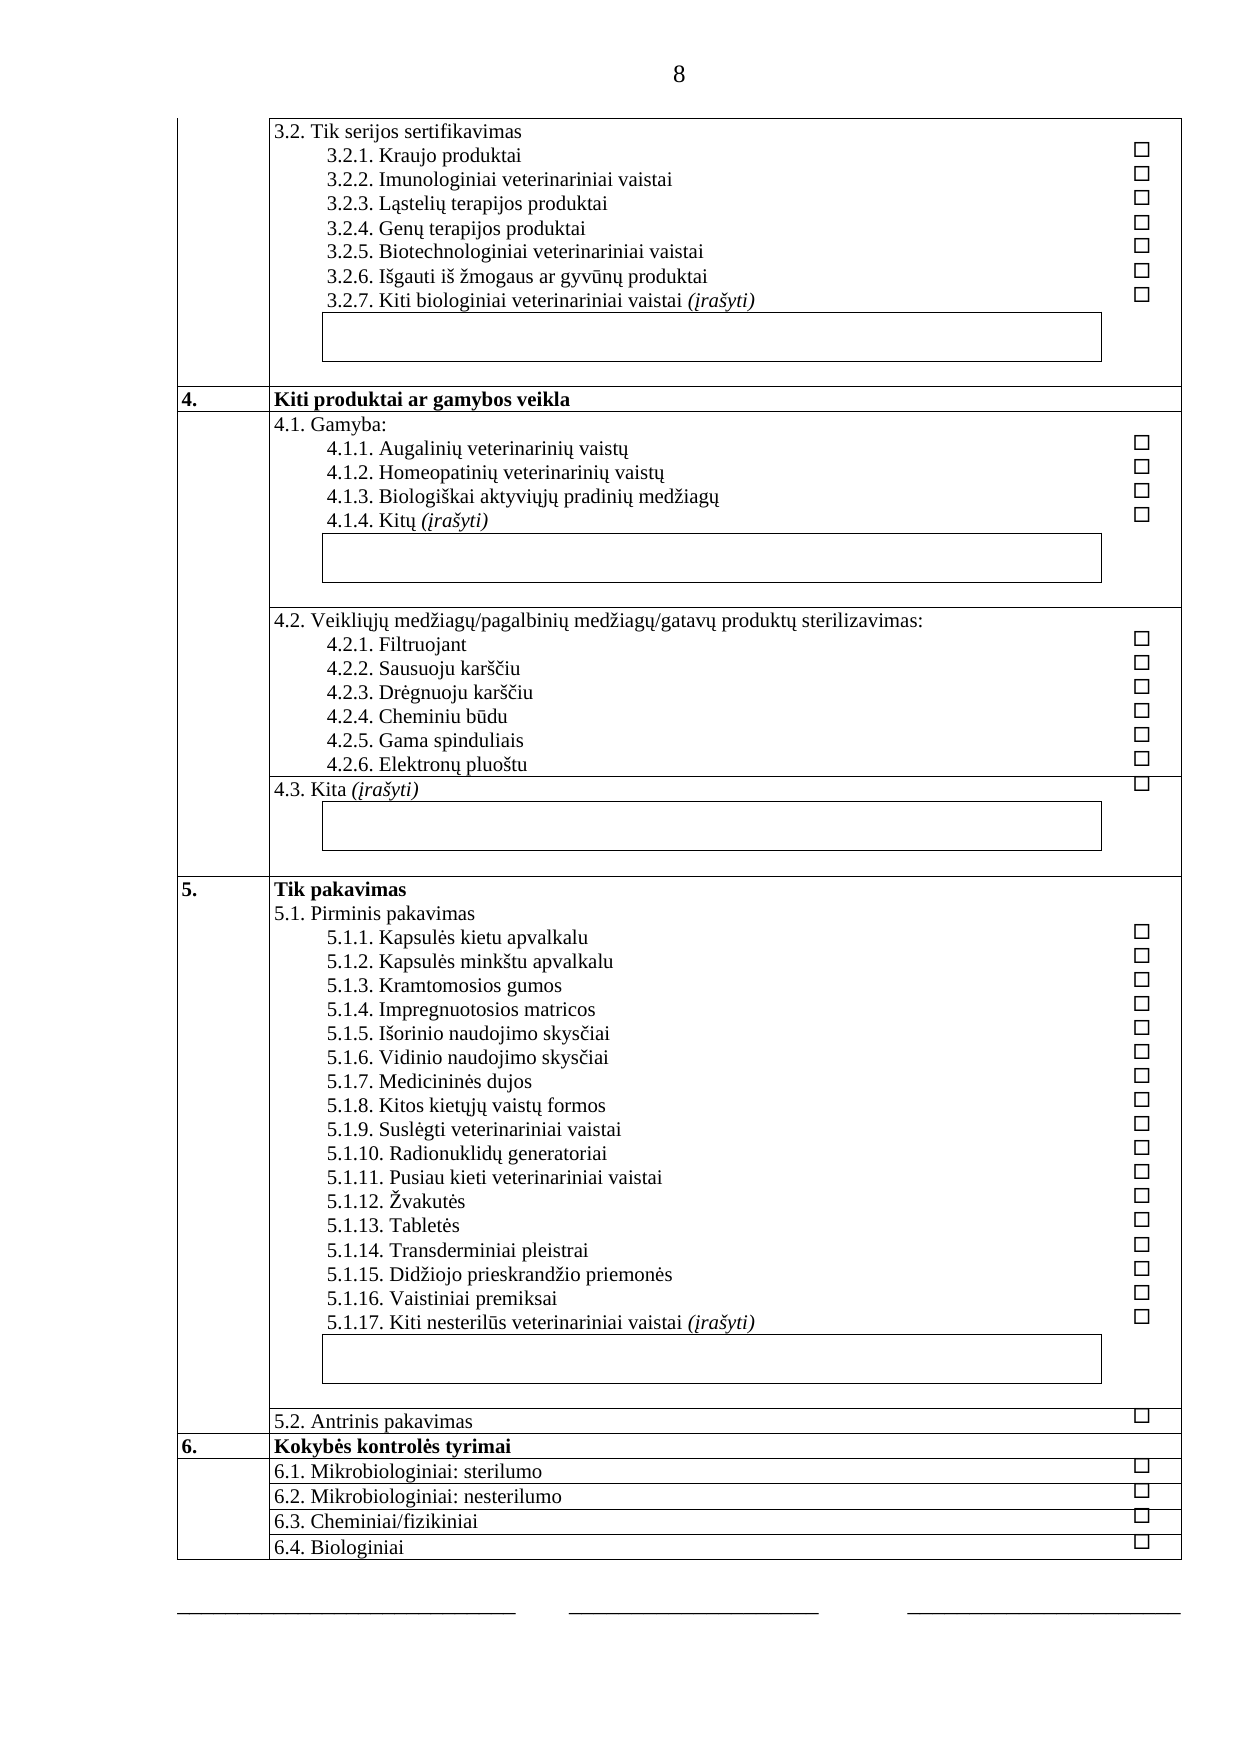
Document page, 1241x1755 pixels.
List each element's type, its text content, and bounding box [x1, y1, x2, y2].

table_cell [318, 704, 322, 728]
table_cell [270, 312, 322, 361]
table_cell [178, 118, 269, 143]
table_cell [178, 361, 269, 386]
table_cell [318, 1189, 322, 1213]
table_cell  [1102, 191, 1181, 215]
table_cell  [1102, 632, 1181, 656]
table_cell [270, 1214, 274, 1237]
table_cell [318, 949, 322, 973]
table_cell [270, 1141, 274, 1165]
table_cell [318, 1286, 322, 1310]
table_cell  [1102, 1165, 1181, 1189]
table_cell  [1102, 973, 1181, 997]
table_cell  [1102, 1093, 1181, 1117]
table_cell [318, 680, 322, 704]
table_cell [178, 801, 269, 850]
table_cell [270, 508, 274, 532]
table_cell [318, 728, 322, 752]
table_cell  [1102, 143, 1181, 167]
table_cell [1098, 851, 1102, 876]
table_cell [270, 240, 274, 263]
table_cell [318, 1310, 322, 1334]
table_cell [1102, 361, 1181, 386]
table_cell [178, 1509, 269, 1533]
table_cell [178, 607, 269, 632]
table_cell [270, 801, 322, 850]
table_cell [318, 1165, 322, 1189]
table_cell  [1102, 1286, 1181, 1310]
table_cell [270, 752, 274, 776]
table_cell [1177, 901, 1181, 925]
table_cell [270, 1165, 274, 1189]
table_cell  [1102, 484, 1181, 508]
table_cell [318, 752, 322, 776]
table_cell [1102, 119, 1181, 143]
table_cell [318, 1262, 322, 1286]
table_cell [318, 1021, 322, 1045]
table_cell  [1102, 508, 1181, 532]
table_cell  [1102, 240, 1181, 263]
table_cell [270, 143, 274, 167]
table_cell [1098, 583, 1102, 607]
table_cell [270, 949, 274, 973]
table_cell [270, 582, 322, 607]
table_cell [270, 1286, 274, 1310]
table_cell [270, 1045, 274, 1069]
table_cell [270, 656, 274, 680]
table_cell [318, 1045, 322, 1069]
table_cell  [1102, 460, 1181, 484]
table_cell [270, 1262, 274, 1286]
table_cell  [1102, 752, 1181, 776]
table_cell [1102, 412, 1181, 436]
table_cell  [1102, 1409, 1181, 1433]
table_cell  [1102, 1189, 1181, 1213]
table_cell [318, 288, 322, 312]
table_cell  [1102, 1117, 1181, 1141]
table_cell  [1102, 288, 1181, 312]
table_cell [270, 460, 274, 484]
table_cell  [1102, 1238, 1181, 1262]
table_cell  [1102, 680, 1181, 704]
table_cell [270, 1069, 274, 1093]
table_cell  [1102, 1262, 1181, 1286]
table_cell 5.1.17. Kiti nesterilūs veterinariniai vaistai (įrašyti) [323, 1310, 1102, 1334]
table_cell [270, 533, 322, 582]
table_cell  [1102, 949, 1181, 973]
table_cell [270, 436, 274, 460]
table_cell [270, 728, 274, 752]
table_cell [270, 997, 274, 1021]
table_cell  [1102, 167, 1181, 191]
table_cell [270, 1334, 322, 1383]
table_cell [318, 215, 322, 239]
table_cell [1102, 901, 1106, 925]
table_cell [1102, 801, 1181, 850]
table_cell [178, 312, 269, 361]
table_cell [270, 191, 274, 215]
table_cell [270, 361, 322, 386]
table_cell [323, 1384, 327, 1408]
table_cell [178, 1334, 269, 1383]
table_cell [323, 1335, 327, 1383]
table_cell  [1102, 1214, 1181, 1237]
table_cell [323, 851, 327, 876]
table_cell [318, 1069, 322, 1093]
table_cell [318, 264, 322, 288]
table_cell [318, 167, 322, 191]
table_cell  [1102, 1459, 1181, 1483]
table_cell  [1102, 704, 1181, 728]
table_cell [270, 1383, 322, 1408]
table_cell [270, 973, 274, 997]
table_cell [323, 313, 327, 361]
table_cell  [1102, 1510, 1181, 1533]
table_cell  [1102, 215, 1181, 239]
table_cell [323, 583, 327, 607]
table_cell [178, 1408, 269, 1433]
table_cell [318, 143, 322, 167]
table_cell [323, 802, 327, 850]
table_cell [318, 1093, 322, 1117]
table_cell  [1102, 1021, 1181, 1045]
table_cell [318, 508, 322, 532]
table_cell [1102, 608, 1181, 632]
table_cell [318, 240, 322, 263]
table_cell [270, 1189, 274, 1213]
table_cell [270, 288, 274, 312]
table_cell [270, 1117, 274, 1141]
table_cell  [1102, 777, 1181, 801]
table_cell [1102, 1334, 1181, 1383]
table_cell [270, 632, 274, 656]
table_cell [1098, 1384, 1102, 1408]
table_cell [318, 191, 322, 215]
table_cell [1102, 1383, 1181, 1408]
table_cell  [1102, 1141, 1181, 1165]
table_cell [318, 632, 322, 656]
table_cell  [1102, 1045, 1181, 1069]
table_cell [270, 704, 274, 728]
table_cell [270, 1310, 274, 1334]
table_cell [270, 1238, 274, 1262]
table_cell [318, 656, 322, 680]
table_cell [178, 582, 269, 607]
table_cell  [1102, 656, 1181, 680]
table_cell [318, 460, 322, 484]
table_cell [270, 680, 274, 704]
table_cell [323, 534, 327, 582]
table_cell [178, 1534, 269, 1559]
table_cell [323, 362, 327, 386]
table_cell [178, 533, 269, 582]
table_cell [318, 973, 322, 997]
table_cell [318, 1238, 322, 1262]
table_cell [178, 850, 269, 876]
table_cell [270, 1093, 274, 1117]
table_cell [1102, 312, 1181, 361]
table_cell  [1102, 1484, 1181, 1508]
table_cell  [1102, 264, 1181, 288]
table_cell [178, 1383, 269, 1408]
table_cell [270, 1021, 274, 1045]
table_cell [270, 484, 274, 508]
table_cell  [1102, 436, 1181, 460]
table_cell [270, 167, 274, 191]
table_cell [270, 850, 322, 876]
table_cell [270, 925, 274, 949]
table_cell [1102, 582, 1181, 607]
table_cell [1098, 362, 1102, 386]
table_cell [318, 925, 322, 949]
table_cell [318, 484, 322, 508]
table_cell [318, 1117, 322, 1141]
table_cell  [1102, 1069, 1181, 1093]
table_cell [318, 1141, 322, 1165]
table_cell [318, 436, 322, 460]
table_cell [270, 264, 274, 288]
table_cell [270, 215, 274, 239]
table_cell [318, 1214, 322, 1237]
table_cell  [1102, 1310, 1181, 1334]
table_cell  [1102, 925, 1181, 949]
table_cell [318, 997, 322, 1021]
table_cell  [1102, 728, 1181, 752]
table_cell [1102, 533, 1181, 582]
table_cell [1102, 850, 1181, 876]
table_cell [178, 1483, 269, 1508]
table_cell  [1102, 1535, 1181, 1559]
table_cell [178, 776, 269, 801]
table_cell  [1102, 997, 1181, 1021]
